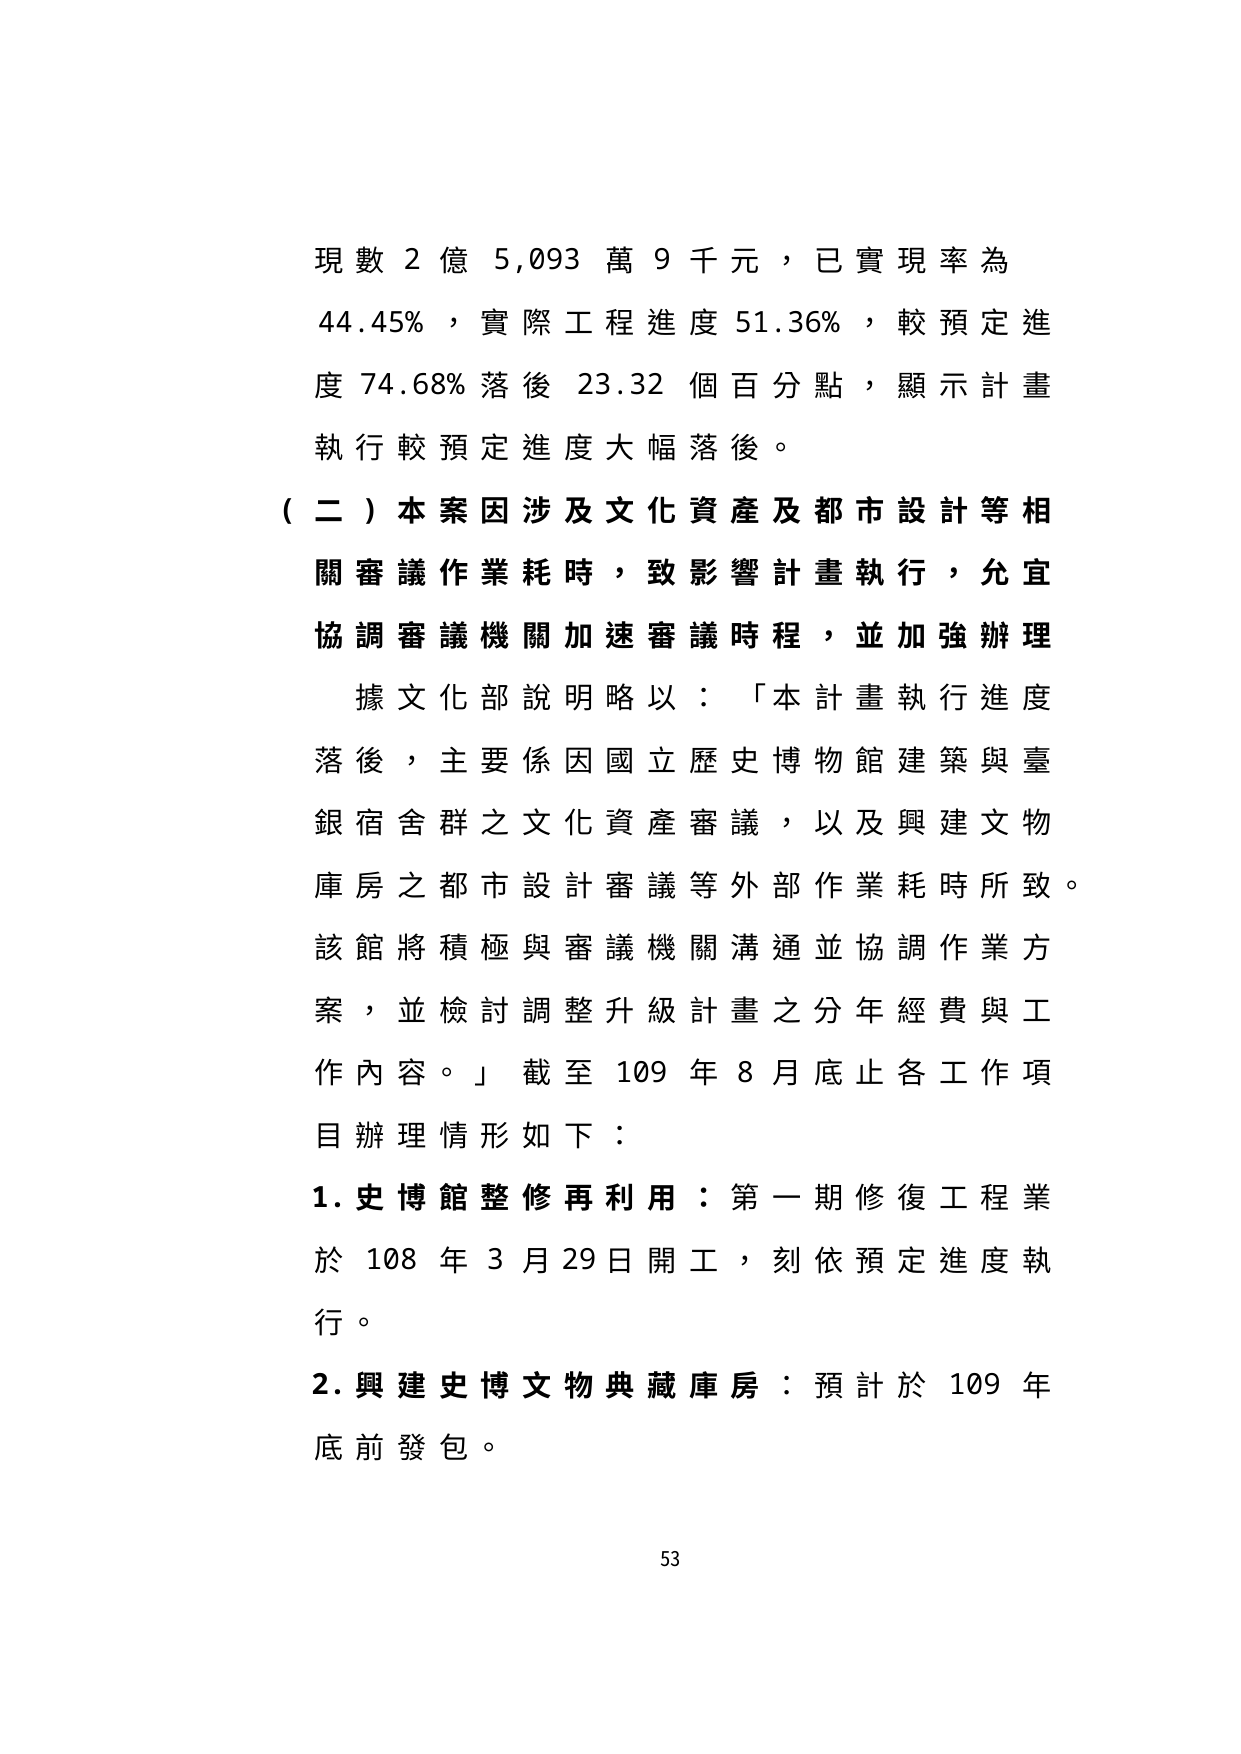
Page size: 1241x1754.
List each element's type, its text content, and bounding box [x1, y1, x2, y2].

text 2.興建史博文物典藏庫房：預計於109年底前發包。 [271, 1342, 1058, 1467]
text 1.史博館整修再利用：第一期修復工程業於108年3月29日開工，刻依預定進度執行。 [271, 1154, 1058, 1342]
text 據文化部說明略以：「本計畫執行進度落後，主要係因國立歷史博物館建築與臺銀宿舍群之文化資產審議，以及興建文物庫房之都市設計審議等外部作業耗時所致。該館將積極與審議機關溝通並協調作業方案，並檢討調整升級計畫之分年經費與工作內容。」截至109年8月底止各工作項目辦理情形如下： [271, 654, 1058, 1154]
text (二)本案因涉及文化資產及都市設計等相關審議作業耗時，致影響計畫執行，允宜協調審議機關加速審議時程，並加強辦理 [242, 467, 1058, 654]
text 現數2億5,093萬9千元，已實現率為44.45%，實際工程進度51.36%，較預定進度74.68%落後23.32個百分點，顯示計畫執行較預定進度大幅落後。 [271, 217, 1058, 467]
